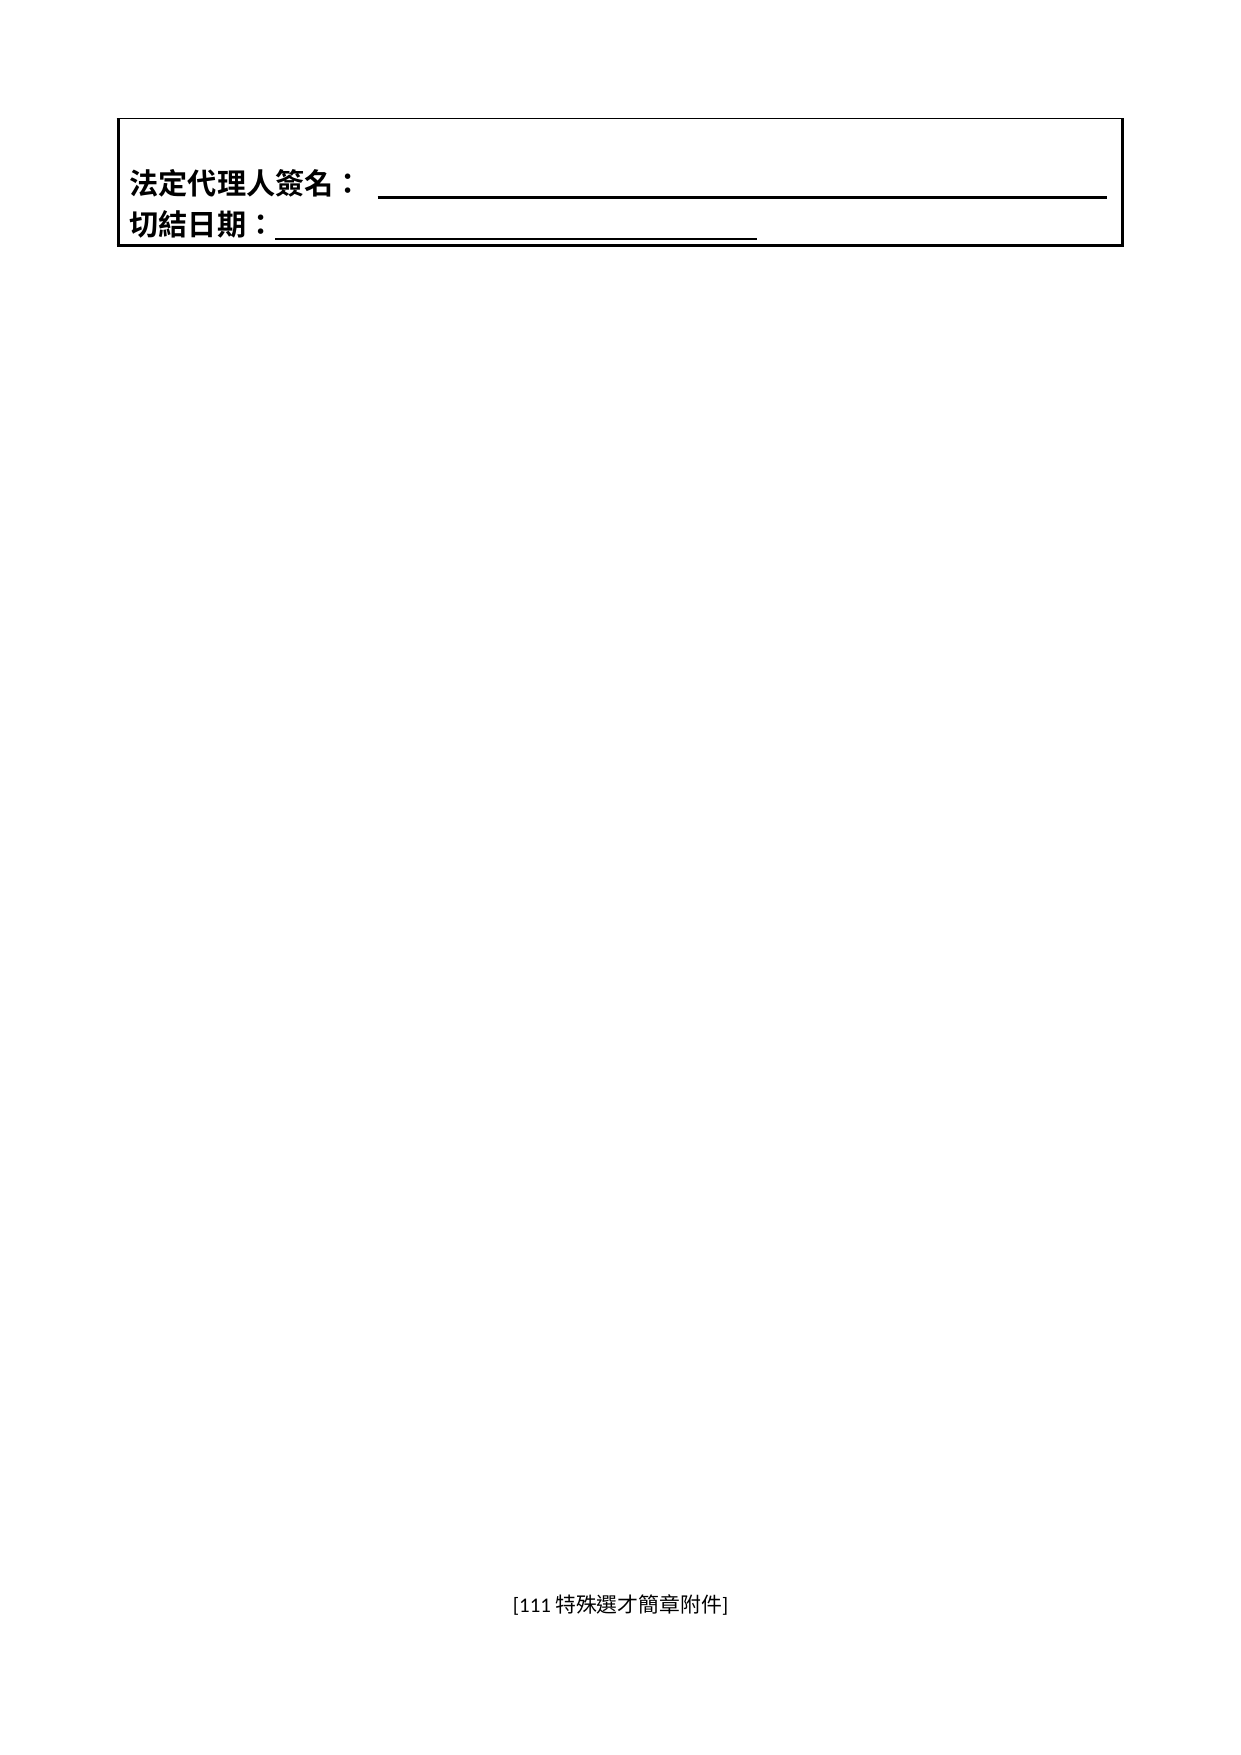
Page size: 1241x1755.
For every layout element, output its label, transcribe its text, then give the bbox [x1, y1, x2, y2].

table_cell 法定代理人簽名： 切結日期： [120, 119, 1121, 244]
